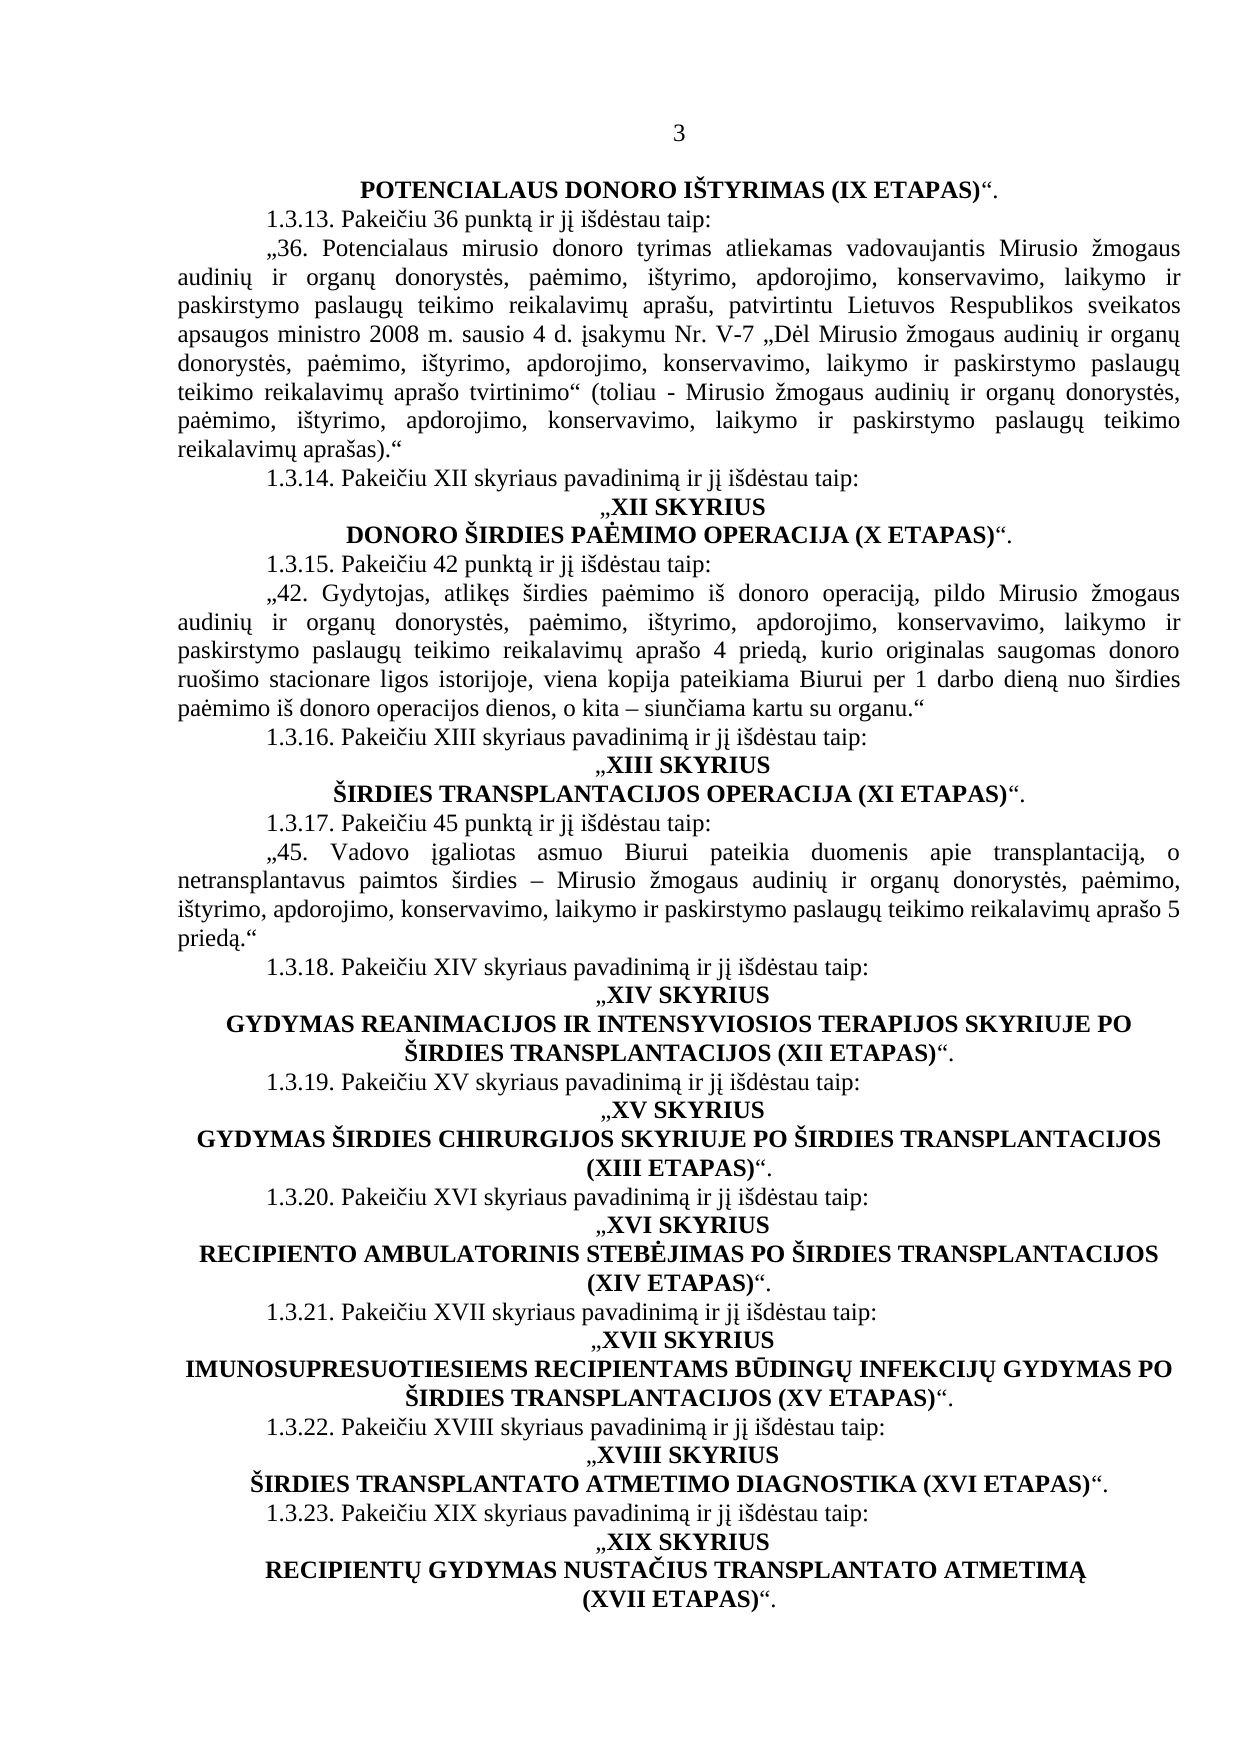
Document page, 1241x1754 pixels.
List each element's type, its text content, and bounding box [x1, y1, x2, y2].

text 1.3.18. Pakeičiu XIV skyriaus pavadinimą ir jį išdėstau taip: [177, 952, 1181, 981]
text „45. Vadovo įgaliotas asmuo Biurui pateikia duomenis apie transplantaciją, o netransplantavus paimtos širdies – Mirusio žmogaus audinių ir organų donorystės, paėmimo, ištyrimo, apdorojimo, konservavimo, laikymo ir paskirstymo paslaugų teikimo reikalavimų aprašo 5 priedą.“ [177, 837, 1181, 952]
text „XVI SKYRIUS [177, 1211, 1181, 1239]
text IMUNOSUPRESUOTIESIEMS RECIPIENTAMS BŪDINGŲ INFEKCIJŲ GYDYMAS PO ŠIRDIES TRANSPLANTACIJOS (XV ETAPAS)“. [177, 1354, 1181, 1412]
text 1.3.15. Pakeičiu 42 punktą ir jį išdėstau taip: [177, 549, 1181, 578]
text 1.3.20. Pakeičiu XVI skyriaus pavadinimą ir jį išdėstau taip: [266, 1182, 1181, 1211]
text „XV SKYRIUS [177, 1096, 1181, 1124]
text ŠIRDIES TRANSPLANTATO ATMETIMO DIAGNOSTIKA (XVI ETAPAS)“. [177, 1469, 1181, 1498]
text GYDYMAS ŠIRDIES CHIRURGIJOS SKYRIUJE PO ŠIRDIES TRANSPLANTACIJOS (XIII ETAPAS)“. [177, 1124, 1181, 1182]
text 1.3.17. Pakeičiu 45 punktą ir jį išdėstau taip: [177, 808, 1181, 837]
text „XIII SKYRIUS [177, 751, 1181, 779]
text 1.3.14. Pakeičiu XII skyriaus pavadinimą ir jį išdėstau taip: [177, 463, 1181, 492]
text „XVIII SKYRIUS [177, 1441, 1181, 1469]
text „XIV SKYRIUS [177, 981, 1181, 1009]
text 1.3.16. Pakeičiu XIII skyriaus pavadinimą ir jį išdėstau taip: [177, 722, 1181, 751]
text (XVII ETAPAS)“. [177, 1584, 1181, 1613]
text „XIX SKYRIUS [177, 1527, 1181, 1556]
text „42. Gydytojas, atlikęs širdies paėmimo iš donoro operaciją, pildo Mirusio žmogaus audinių ir organų donorystės, paėmimo, ištyrimo, apdorojimo, konservavimo, laikymo ir paskirstymo paslaugų teikimo reikalavimų aprašo 4 priedą, kurio originalas saugomas donoro ruošimo stacionare ligos istorijoje, viena kopija pateikiama Biurui per 1 darbo dieną nuo širdies paėmimo iš donoro operacijos dienos, o kita – siunčiama kartu su organu.“ [177, 578, 1181, 722]
text POTENCIALAUS DONORO IŠTYRIMAS (IX ETAPAS)“. [177, 176, 1181, 204]
text DONORO ŠIRDIES PAĖMIMO OPERACIJA (X ETAPAS)“. [177, 521, 1181, 549]
text RECIPIENTŲ GYDYMAS NUSTAČIUS TRANSPLANTATO ATMETIMĄ [177, 1556, 1181, 1584]
text ŠIRDIES TRANSPLANTACIJOS OPERACIJA (XI ETAPAS)“. [177, 779, 1181, 808]
text 1.3.19. Pakeičiu XV skyriaus pavadinimą ir jį išdėstau taip: [177, 1067, 1181, 1096]
text „XII SKYRIUS [177, 492, 1181, 521]
text 1.3.13. Pakeičiu 36 punktą ir jį išdėstau taip: [177, 204, 1181, 233]
text 1.3.21. Pakeičiu XVII skyriaus pavadinimą ir jį išdėstau taip: [266, 1297, 1181, 1326]
text „36. Potencialaus mirusio donoro tyrimas atliekamas vadovaujantis Mirusio žmogaus audinių ir organų donorystės, paėmimo, ištyrimo, apdorojimo, konservavimo, laikymo ir paskirstymo paslaugų teikimo reikalavimų aprašu, patvirtintu Lietuvos Respublikos sveikatos apsaugos ministro 2008 m. sausio 4 d. įsakymu Nr. V-7 „Dėl Mirusio žmogaus audinių ir organų donorystės, paėmimo, ištyrimo, apdorojimo, konservavimo, laikymo ir paskirstymo paslaugų teikimo reikalavimų aprašo tvirtinimo“ (toliau - Mirusio žmogaus audinių ir organų donorystės, paėmimo, ištyrimo, apdorojimo, konservavimo, laikymo ir paskirstymo paslaugų teikimo reikalavimų aprašas).“ [177, 233, 1181, 463]
text 1.3.22. Pakeičiu XVIII skyriaus pavadinimą ir jį išdėstau taip: [266, 1412, 1181, 1441]
text 1.3.23. Pakeičiu XIX skyriaus pavadinimą ir jį išdėstau taip: [266, 1498, 1181, 1527]
text GYDYMAS REANIMACIJOS IR INTENSYVIOSIOS TERAPIJOS SKYRIUJE PO ŠIRDIES TRANSPLANTACIJOS (XII ETAPAS)“. [177, 1009, 1181, 1067]
text „XVII SKYRIUS [177, 1326, 1181, 1354]
text RECIPIENTO AMBULATORINIS STEBĖJIMAS PO ŠIRDIES TRANSPLANTACIJOS (XIV ETAPAS)“. [177, 1239, 1181, 1297]
